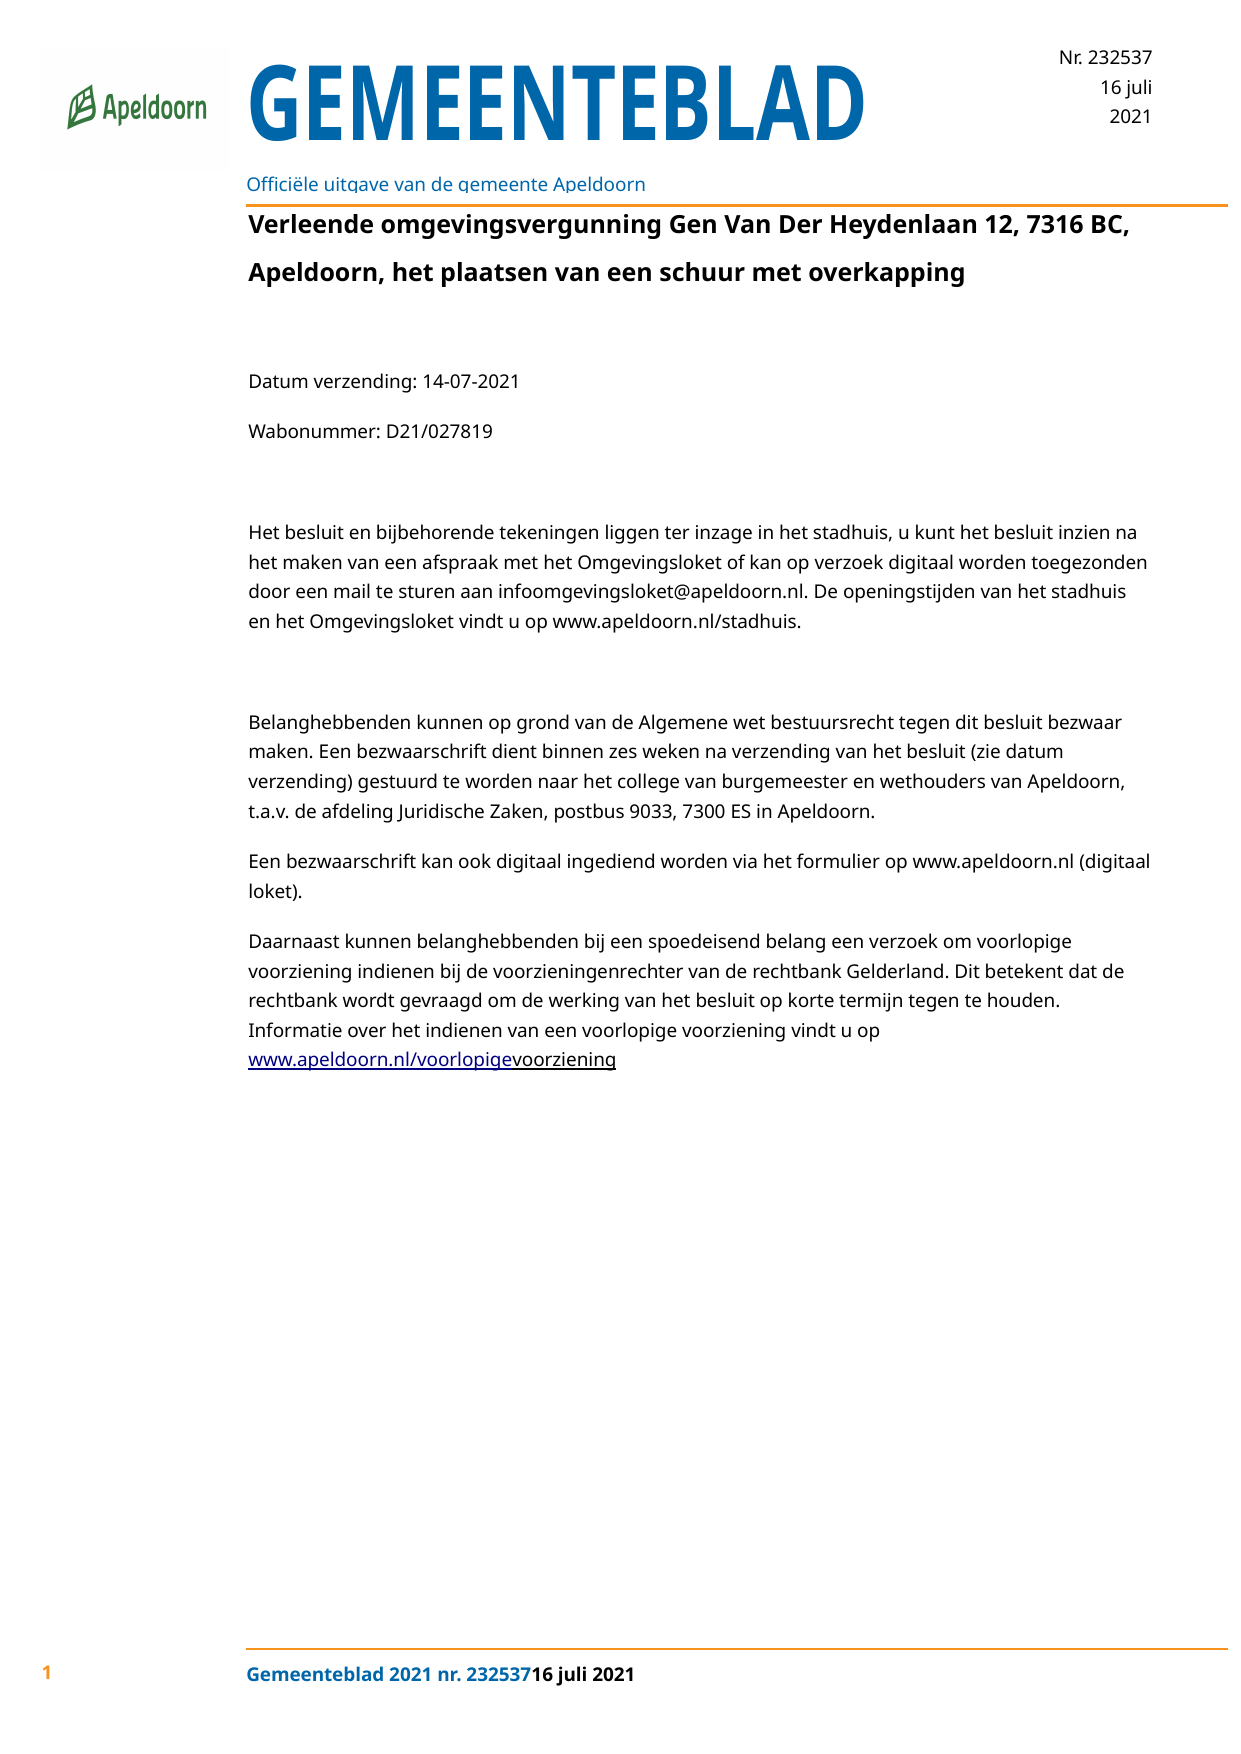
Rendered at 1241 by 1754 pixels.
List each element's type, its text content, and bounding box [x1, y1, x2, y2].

text Datum verzending: 14-07-2021 [248, 368, 1152, 394]
text Een bezwaarschrift kan ook digitaal ingediend worden via het formulier op www.apeldoorn.nl (digitaal loket). [248, 848, 1152, 904]
text Verleende omgevingsvergunning Gen Van Der Heydenlaan 12, 7316 BC, Apeldoorn, het plaatsen van een schuur met overkapping [248, 207, 1152, 288]
text Daarnaast kunnen belanghebbenden bij een spoedeisend belang een verzoek om voorlopige voorziening indienen bij de voorzieningenrechter van de rechtbank Gelderland. Dit betekent dat de rechtbank wordt gevraagd om de werking van het besluit op korte termijn tegen te houden. Informatie over het indienen van een voorlopige voorziening vindt u op www.apeldoorn.nl/voorlopigevoorziening [248, 928, 1152, 1072]
text Het besluit en bijbehorende tekeningen liggen ter inzage in het stadhuis, u kunt het besluit inzien na het maken van een afspraak met het Omgevingsloket of kan op verzoek digitaal worden toegezonden door een mail te sturen aan infoomgevingsloket@apeldoorn.nl. De openingstijden van het stadhuis en het Omgevingsloket vindt u op www.apeldoorn.nl/stadhuis. [248, 519, 1152, 634]
picture [41, 47, 231, 172]
text Belanghebbenden kunnen op grond van de Algemene wet bestuursrecht tegen dit besluit bezwaar maken. Een bezwaarschrift dient binnen zes weken na verzending van het besluit (zie datum verzending) gestuurd te worden naar het college van burgemeester en wethouders van Apeldoorn, t.a.v. de afdeling Juridische Zaken, postbus 9033, 7300 ES in Apeldoorn. [248, 709, 1152, 824]
text Wabonummer: D21/027819 [248, 419, 1152, 444]
